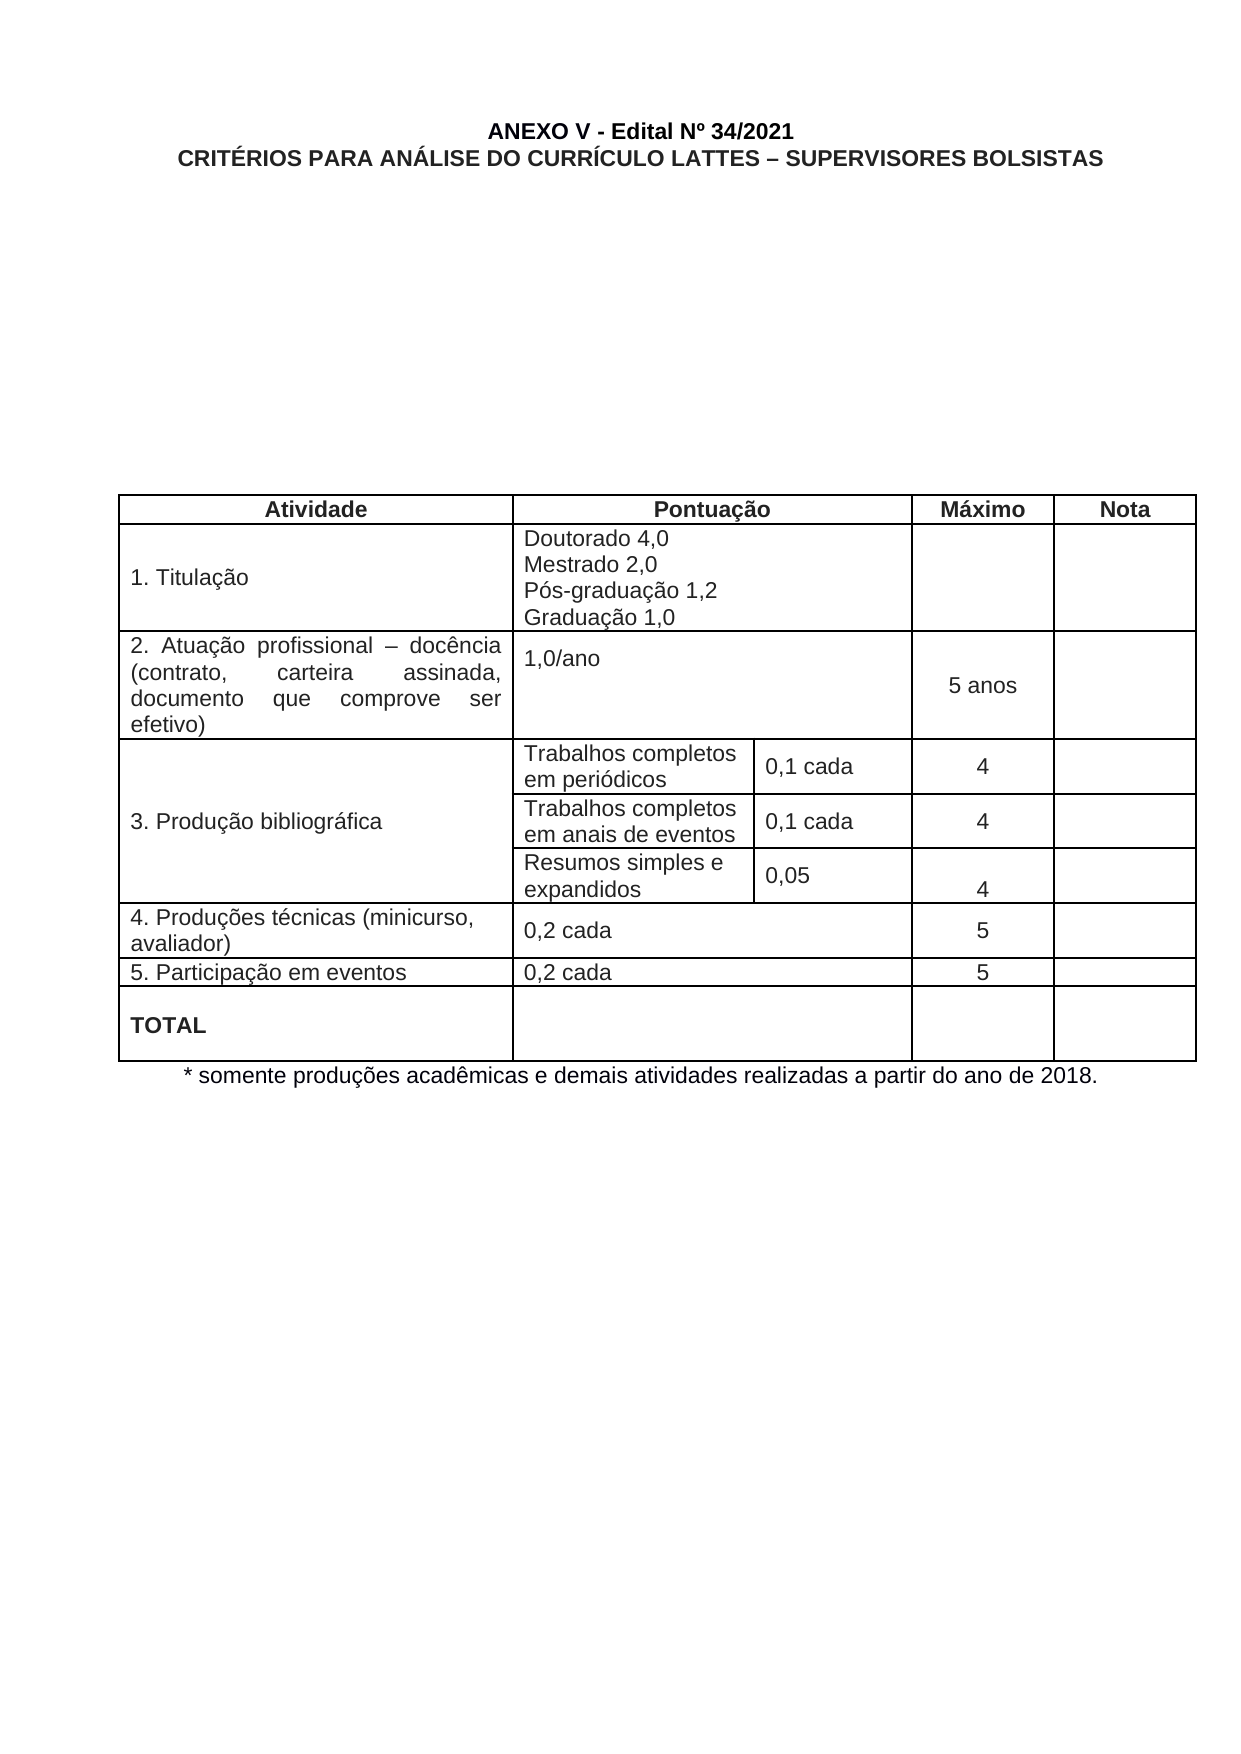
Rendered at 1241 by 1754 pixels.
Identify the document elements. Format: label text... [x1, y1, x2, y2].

table_cell [1055, 525, 1195, 630]
table_cell 0,2 cada [514, 904, 911, 957]
table_cell 5 [913, 959, 1053, 985]
table_cell 0,1 cada [755, 740, 911, 792]
table_cell 1,0/ano [514, 632, 911, 738]
table_cell [1055, 904, 1195, 957]
table_cell Trabalhos completos em periódicos [514, 740, 753, 792]
table_cell [1055, 795, 1195, 847]
table_header Nota [1055, 496, 1195, 523]
table_cell [913, 525, 1053, 630]
table_header Pontuação [514, 496, 911, 523]
table_header Máximo [913, 496, 1053, 523]
table_header Atividade [120, 496, 512, 523]
table_cell Doutorado 4,0 Mestrado 2,0 Pós-graduação 1,2 Graduação 1,0 [514, 525, 911, 630]
table_cell 5 [913, 904, 1053, 957]
table_cell 0,2 cada [514, 959, 911, 985]
text CRITÉRIOS PARA ANÁLISE DO CURRÍCULO LATTES – SUPERVISORES BOLSISTAS [118, 144, 1163, 171]
table_cell 5 anos [913, 632, 1053, 738]
table_cell 0,1 cada [755, 795, 911, 847]
table_cell 4 [913, 795, 1053, 847]
table_cell [1055, 740, 1195, 792]
table_cell 1. Titulação [120, 525, 512, 630]
table_cell 4 [913, 849, 1053, 902]
table_cell 4 [913, 740, 1053, 792]
table_cell 0,05 [755, 849, 911, 902]
table_cell Resumos simples e expandidos [514, 849, 753, 902]
text ANEXO V - Edital Nº 34/2021 [118, 118, 1163, 144]
table_cell [913, 987, 1053, 1059]
table_cell 5. Participação em eventos [120, 959, 512, 985]
table_cell [1055, 849, 1195, 902]
table_cell [514, 987, 911, 1059]
table_cell Trabalhos completos em anais de eventos [514, 795, 753, 847]
table_cell 4. Produções técnicas (minicurso, avaliador) [120, 904, 512, 957]
text * somente produções acadêmicas e demais atividades realizadas a partir do ano de 2018. [118, 1062, 1163, 1088]
table_cell 2. Atuação profissional – docência (contrato, carteira assinada, documento que comprove ser efetivo) [120, 632, 512, 738]
table_cell [1055, 632, 1195, 738]
table_cell [1055, 987, 1195, 1059]
table_cell 3. Produção bibliográfica [120, 740, 512, 902]
table_cell TOTAL [120, 987, 512, 1059]
table_cell [1055, 959, 1195, 985]
